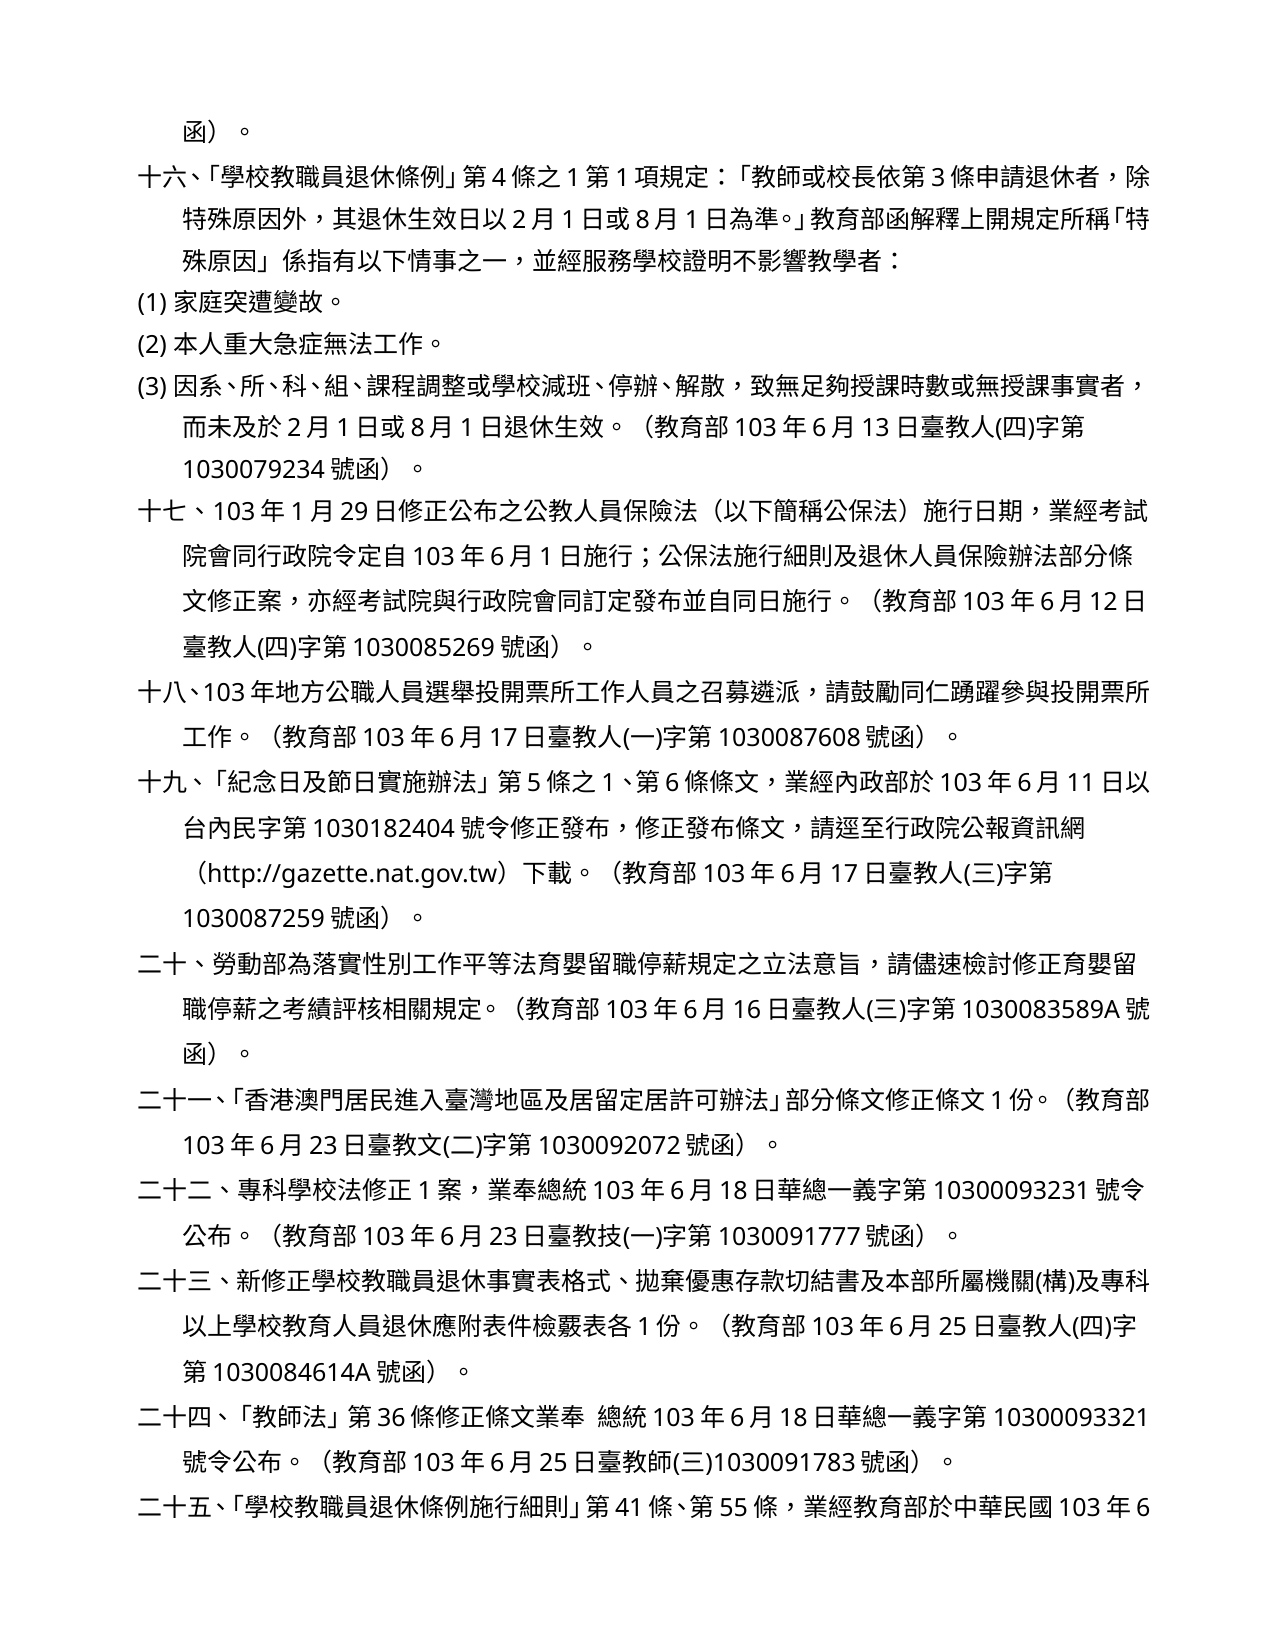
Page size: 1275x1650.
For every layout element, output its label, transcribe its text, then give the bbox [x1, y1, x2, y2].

text (1) 家庭突遭變故。 [137, 283, 1150, 319]
text (2) 本人重大急症無法工作。 [137, 324, 1150, 361]
text 十九、「紀念日及節日實施辦法」第5條之1、第6條條文，業經內政部於103年6月11日以台內民字第1030182404號令修正發布，修正發布條文，請逕至行政院公報資訊網（http://gazette.nat.gov.tw）下載。（教育部103年6月17日臺教人(三)字第1030087259號函）。 [137, 763, 1150, 935]
text 二十五、「學校教職員退休條例施行細則」第41條、第55條，業經教育部於中華民國103年6 [137, 1488, 1150, 1524]
text 二十四、「教師法」第36條修正條文業奉 總統103年6月18日華總一義字第10300093321號令公布。（教育部103年6月25日臺教師(三)1030091783號函）。 [137, 1397, 1150, 1479]
text 二十三、新修正學校教職員退休事實表格式、拋棄優惠存款切結書及本部所屬機關(構)及專科以上學校教育人員退休應附表件檢覈表各1份。（教育部103年6月25日臺教人(四)字第1030084614A號函）。 [137, 1261, 1150, 1388]
text (3) 因系、所、科、組、課程調整或學校減班、停辦、解散，致無足夠授課時數或無授課事實者，而未及於2月1日或8月1日退休生效。（教育部103年6月13日臺教人(四)字第1030079234號函）。 [137, 366, 1150, 486]
text 十六、「學校教職員退休條例」第4條之1第1項規定：「教師或校長依第3條申請退休者，除特殊原因外，其退休生效日以2月1日或8月1日為準。」教育部函解釋上開規定所稱「特殊原因」係指有以下情事之一，並經服務學校證明不影響教學者： [137, 158, 1150, 277]
text 十五、教育部函以，有關行政院函修正「行政院運用勞動派遣應行注意事項」第6點及第7點，並自103年6月4日生效。（教育部103年6月13日臺教人(一)字第1030084276號函）。 [137, 112, 1150, 149]
text 十八、103年地方公職人員選舉投開票所工作人員之召募遴派，請鼓勵同仁踴躍參與投開票所工作。（教育部103年6月17日臺教人(一)字第1030087608號函）。 [137, 672, 1150, 754]
text 十七、103年1月29日修正公布之公教人員保險法（以下簡稱公保法）施行日期，業經考試院會同行政院令定自103年6月1日施行；公保法施行細則及退休人員保險辦法部分條文修正案，亦經考試院與行政院會同訂定發布並自同日施行。（教育部103年6月12日臺教人(四)字第1030085269號函）。 [137, 491, 1150, 663]
text 二十、勞動部為落實性別工作平等法育嬰留職停薪規定之立法意旨，請儘速檢討修正育嬰留職停薪之考績評核相關規定。（教育部103年6月16日臺教人(三)字第1030083589A號函）。 [137, 944, 1150, 1071]
text 二十二、專科學校法修正1案，業奉總統103年6月18日華總一義字第10300093231號令公布。（教育部103年6月23日臺教技(一)字第1030091777號函）。 [137, 1171, 1150, 1252]
text 二十一、「香港澳門居民進入臺灣地區及居留定居許可辦法」部分條文修正條文1份。（教育部103年6月23日臺教文(二)字第1030092072號函）。 [137, 1080, 1150, 1162]
